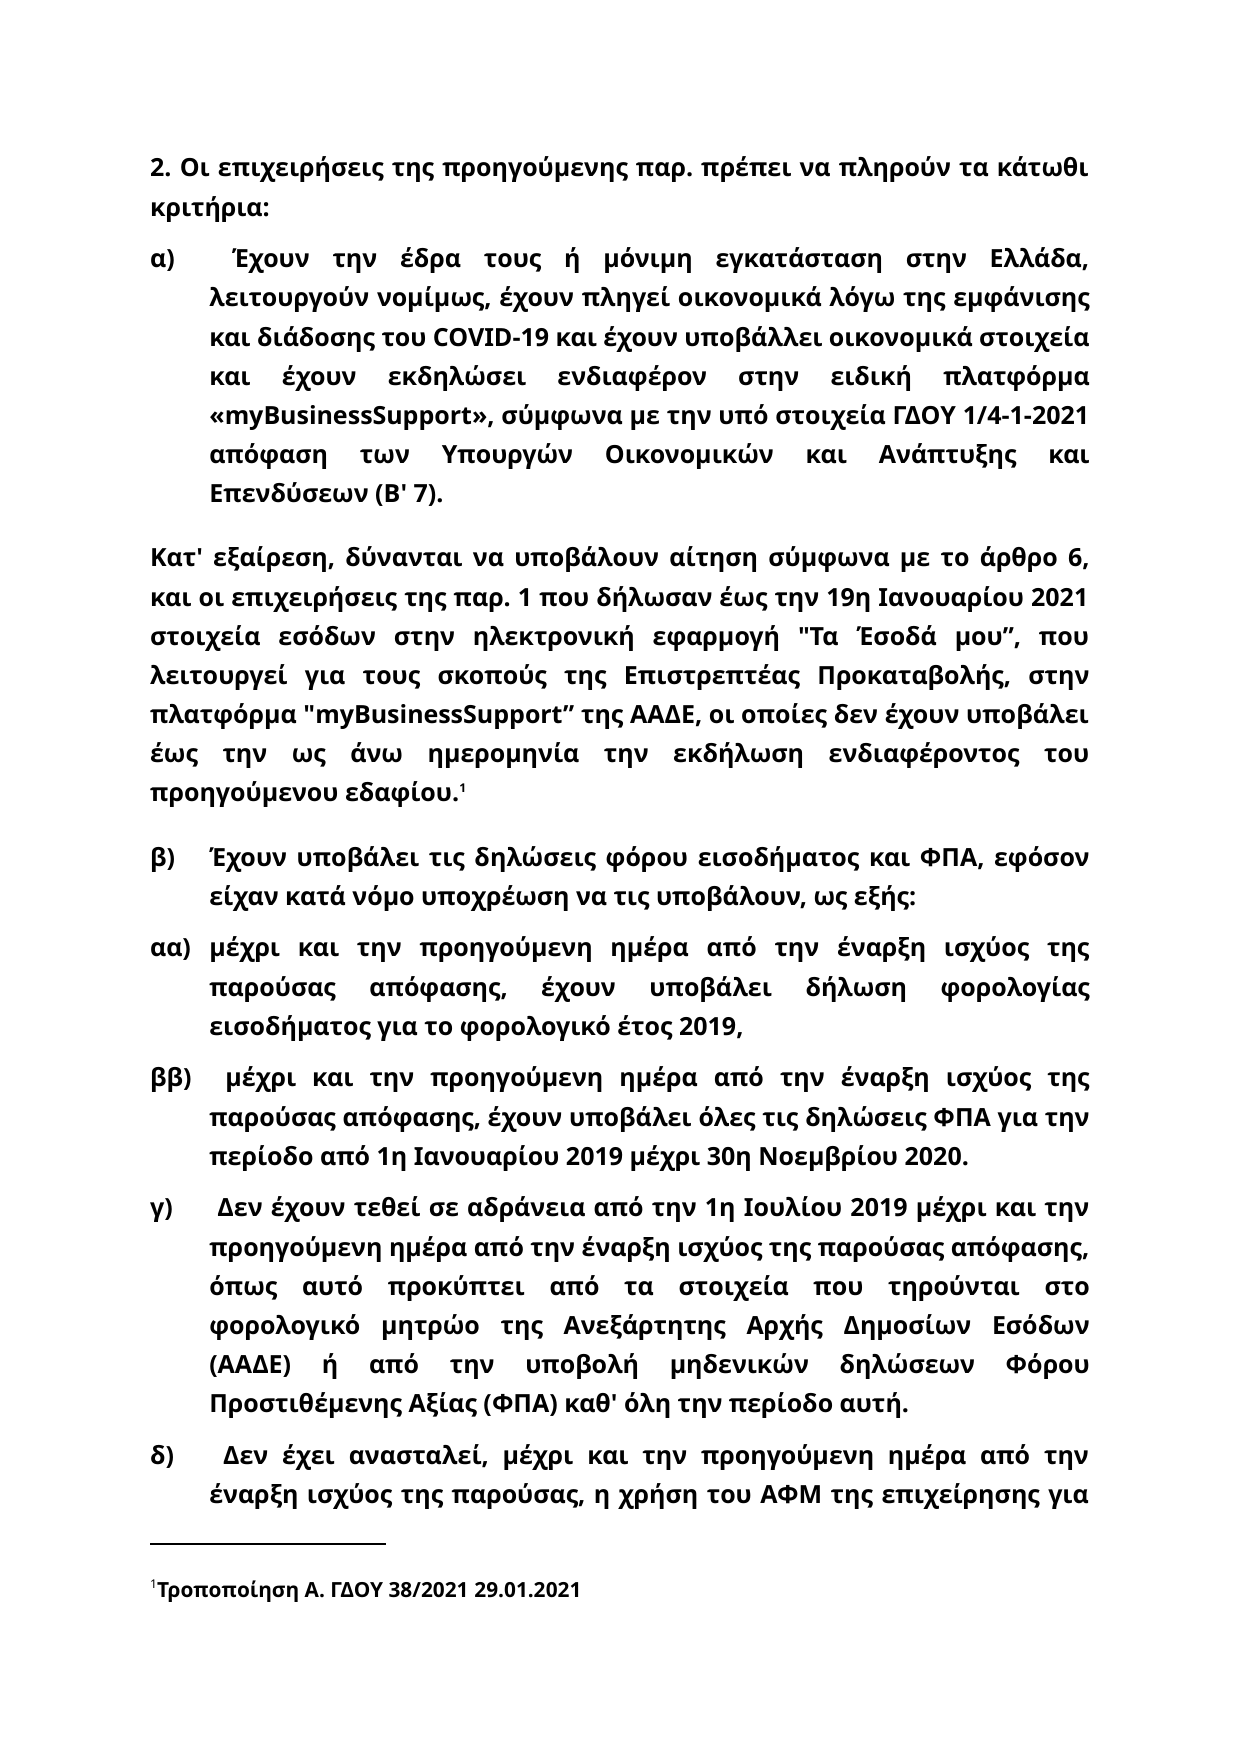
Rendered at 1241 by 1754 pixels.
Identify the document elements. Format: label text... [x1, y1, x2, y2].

text 2. Οι επιχειρήσεις της προηγούμενης παρ. πρέπει να πληρούν τα κάτωθι κριτήρια: [150, 150, 1090, 223]
list α) Έχουν την έδρα τους ή μόνιμη εγκατάσταση στην Ελλάδα, λειτουργούν νομίμως, έχουν πληγεί οικονομικά λόγω της εμφάνισης και διάδοσης του COVID-19 και έχουν υποβάλλει οικονομικά στοιχεία και έχουν εκδηλώσει ενδιαφέρον στην ειδική πλατφόρμα «myBusinessSupport», σύμφωνα με την υπό στοιχεία ΓΔΟΥ 1/4-1-2021 απόφαση των Υπουργών Οικονομικών και Ανάπτυξης και Επενδύσεων (Β' 7). [150, 241, 1090, 510]
list γ) Δεν έχουν τεθεί σε αδράνεια από την 1η Ιουλίου 2019 μέχρι και την προηγούμενη ημέρα από την έναρξη ισχύος της παρούσας απόφασης, όπως αυτό προκύπτει από τα στοιχεία που τηρούνται στο φορολογικό μητρώο της Ανεξάρτητης Αρχής Δημοσίων Εσόδων (ΑΑΔΕ) ή από την υποβολή μηδενικών δηλώσεων Φόρου Προστιθέμενης Αξίας (ΦΠΑ) καθ' όλη την περίοδο αυτή. [150, 1190, 1090, 1420]
list δ) Δεν έχει ανασταλεί, μέχρι και την προηγούμενη ημέρα από την έναρξη ισχύος της παρούσας, η χρήση του ΑΦΜ της επιχείρησης για [150, 1437, 1090, 1511]
text Τροποποίηση A. ΓΔΟΥ 38/2021 29.01.2021 [150, 1576, 1090, 1604]
list αα) μέχρι και την προηγούμενη ημέρα από την έναρξη ισχύος της παρούσας απόφασης, έχουν υποβάλει δήλωση φορολογίας εισοδήματος για το φορολογικό έτος 2019, [150, 930, 1090, 1042]
list ββ) μέχρι και την προηγούμενη ημέρα από την έναρξη ισχύος της παρούσας απόφασης, έχουν υποβάλει όλες τις δηλώσεις ΦΠΑ για την περίοδο από 1η Ιανουαρίου 2019 μέχρι 30η Νοεμβρίου 2020. [150, 1060, 1090, 1172]
list β) Έχουν υποβάλει τις δηλώσεις φόρου εισοδήματος και ΦΠΑ, εφόσον είχαν κατά νόμο υποχρέωση να τις υποβάλουν, ως εξής: [150, 839, 1090, 912]
text Κατ' εξαίρεση, δύνανται να υποβάλουν αίτηση σύμφωνα με το άρθρο 6, και οι επιχειρήσεις της παρ. 1 που δήλωσαν έως την 19η Ιανουαρίου 2021 στοιχεία εσόδων στην ηλεκτρονική εφαρμογή "Τα Έσοδά μου”, που λειτουργεί για τους σκοπούς της Επιστρεπτέας Προκαταβολής, στην πλατφόρμα "myBusinessSupport” της ΑΑΔΕ, οι οποίες δεν έχουν υποβάλει έως την ως άνω ημερομηνία την εκδήλωση ενδιαφέροντος του προηγούμενου εδαφίου. [150, 540, 1090, 809]
